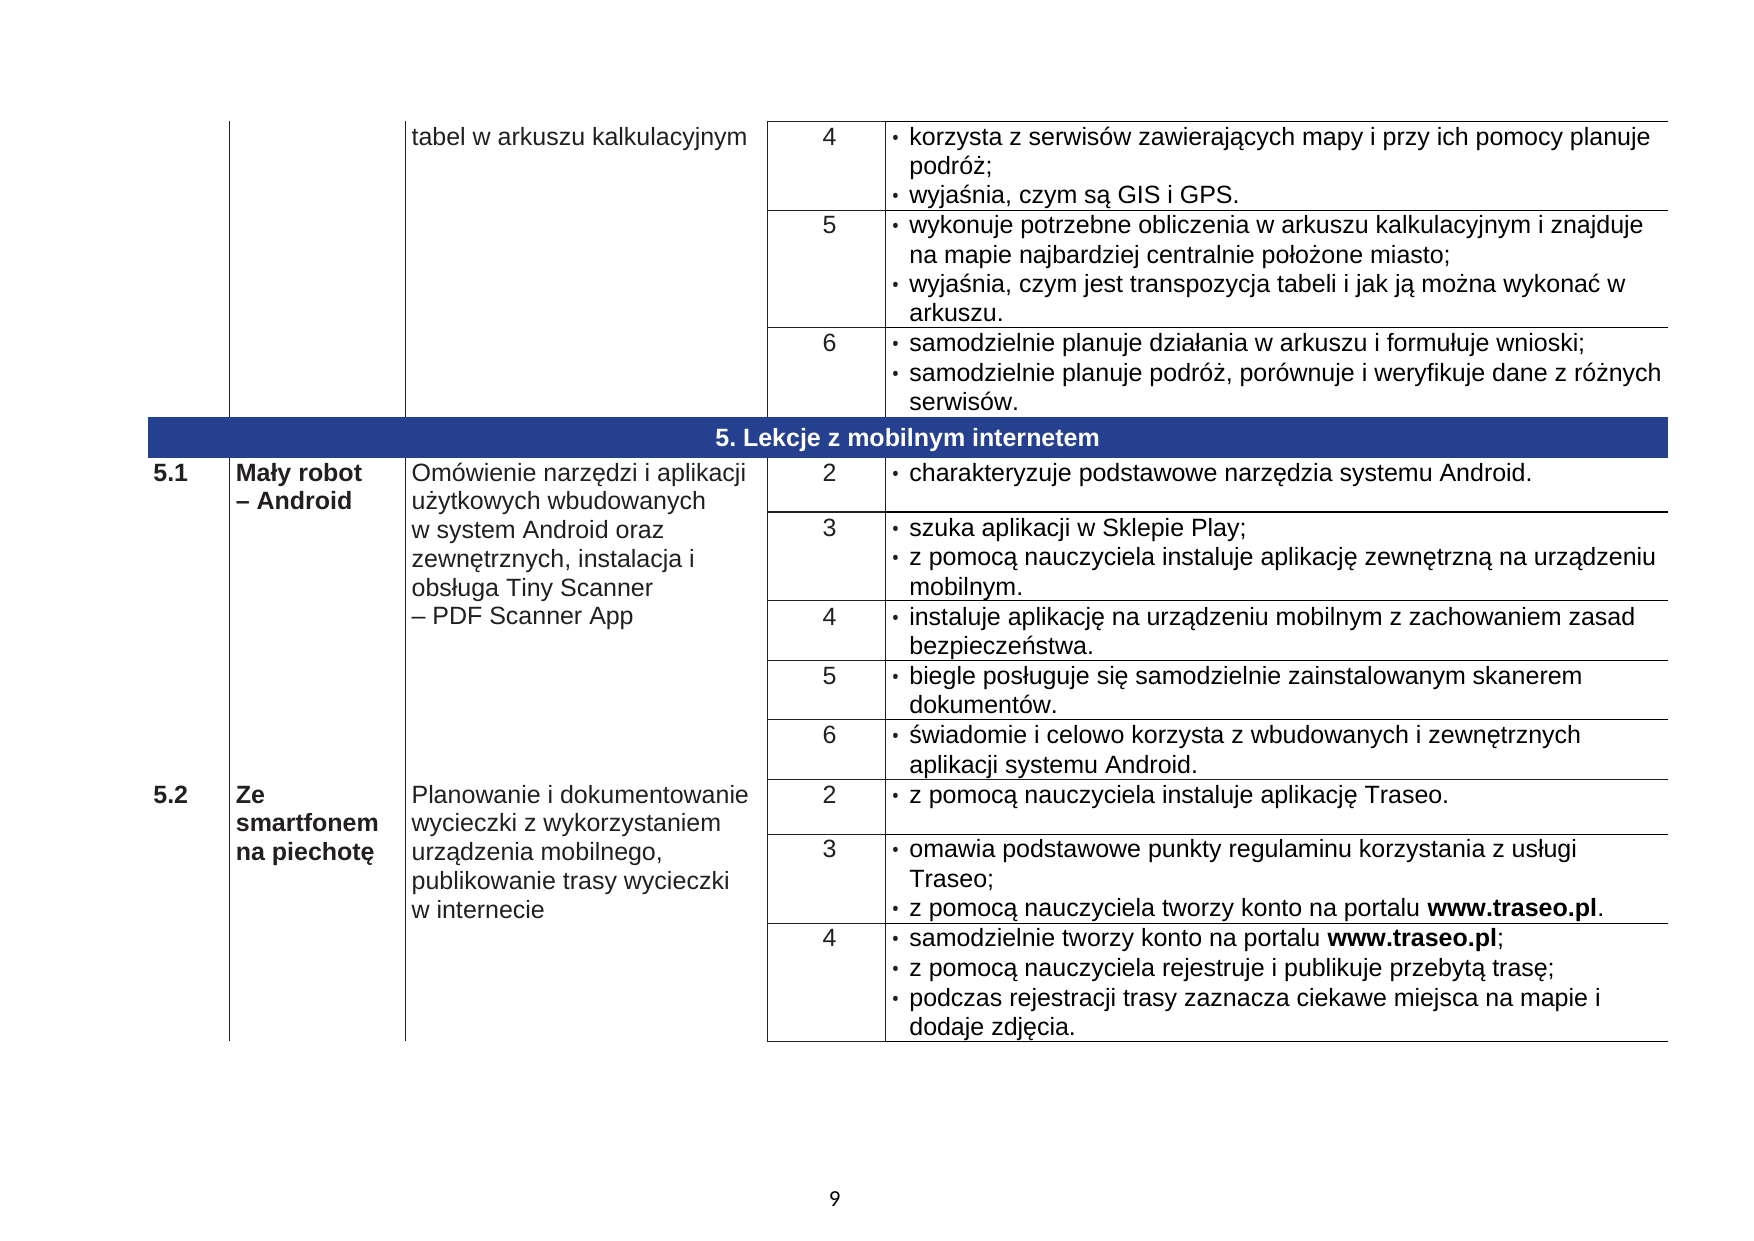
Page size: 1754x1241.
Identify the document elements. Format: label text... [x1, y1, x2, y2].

table_cell 3 [768, 835, 885, 922]
table_cell z pomocą nauczyciela instaluje aplikację Traseo. [886, 780, 1668, 833]
table_header tabel w arkuszu kalkulacyjnym [406, 121, 767, 416]
table_cell 6 [768, 720, 885, 778]
table_cell Planowanie i dokumentowanie wycieczki z wykorzystaniem urządzenia mobilnego, publikowanie trasy wycieczki w internecie [406, 779, 767, 1041]
table_cell 5 [768, 661, 885, 719]
table_cell 4 [768, 601, 885, 660]
table_cell Mały robot – Android [230, 458, 405, 778]
table_cell biegle posługuje się samodzielnie zainstalowanym skanerem dokumentów. [886, 661, 1668, 719]
table_cell Ze smartfonem na piechotę [230, 779, 405, 1041]
table_cell charakteryzuje podstawowe narzędzia systemu Android. [886, 458, 1668, 511]
table_cell instaluje aplikację na urządzeniu mobilnym z zachowaniem zasad bezpieczeństwa. [886, 601, 1668, 660]
table_cell Omówienie narzędzi i aplikacji użytkowych wbudowanych w system Android oraz zewnętrznych, instalacja i obsługa Tiny Scanner – PDF Scanner App [406, 458, 767, 778]
table_header [230, 121, 405, 416]
table_cell 5 [768, 211, 885, 327]
table_cell 2 [768, 458, 885, 511]
table_cell 3 [768, 513, 885, 600]
table_cell szuka aplikacji w Sklepie Play; z pomocą nauczyciela instaluje aplikację zewnętrzną na urządzeniu mobilnym. [886, 513, 1668, 600]
table_header [147, 121, 229, 416]
table_cell 5.2 [147, 779, 229, 1041]
table_cell 4 [768, 122, 885, 209]
table_cell 5. Lekcje z mobilnym internetem [148, 417, 1668, 458]
table_cell 4 [768, 924, 885, 1041]
table_cell 5.1 [147, 458, 229, 778]
table_cell świadomie i celowo korzysta z wbudowanych i zewnętrznych aplikacji systemu Android. [886, 720, 1668, 778]
table_cell 6 [768, 328, 885, 416]
table_cell 2 [768, 780, 885, 833]
